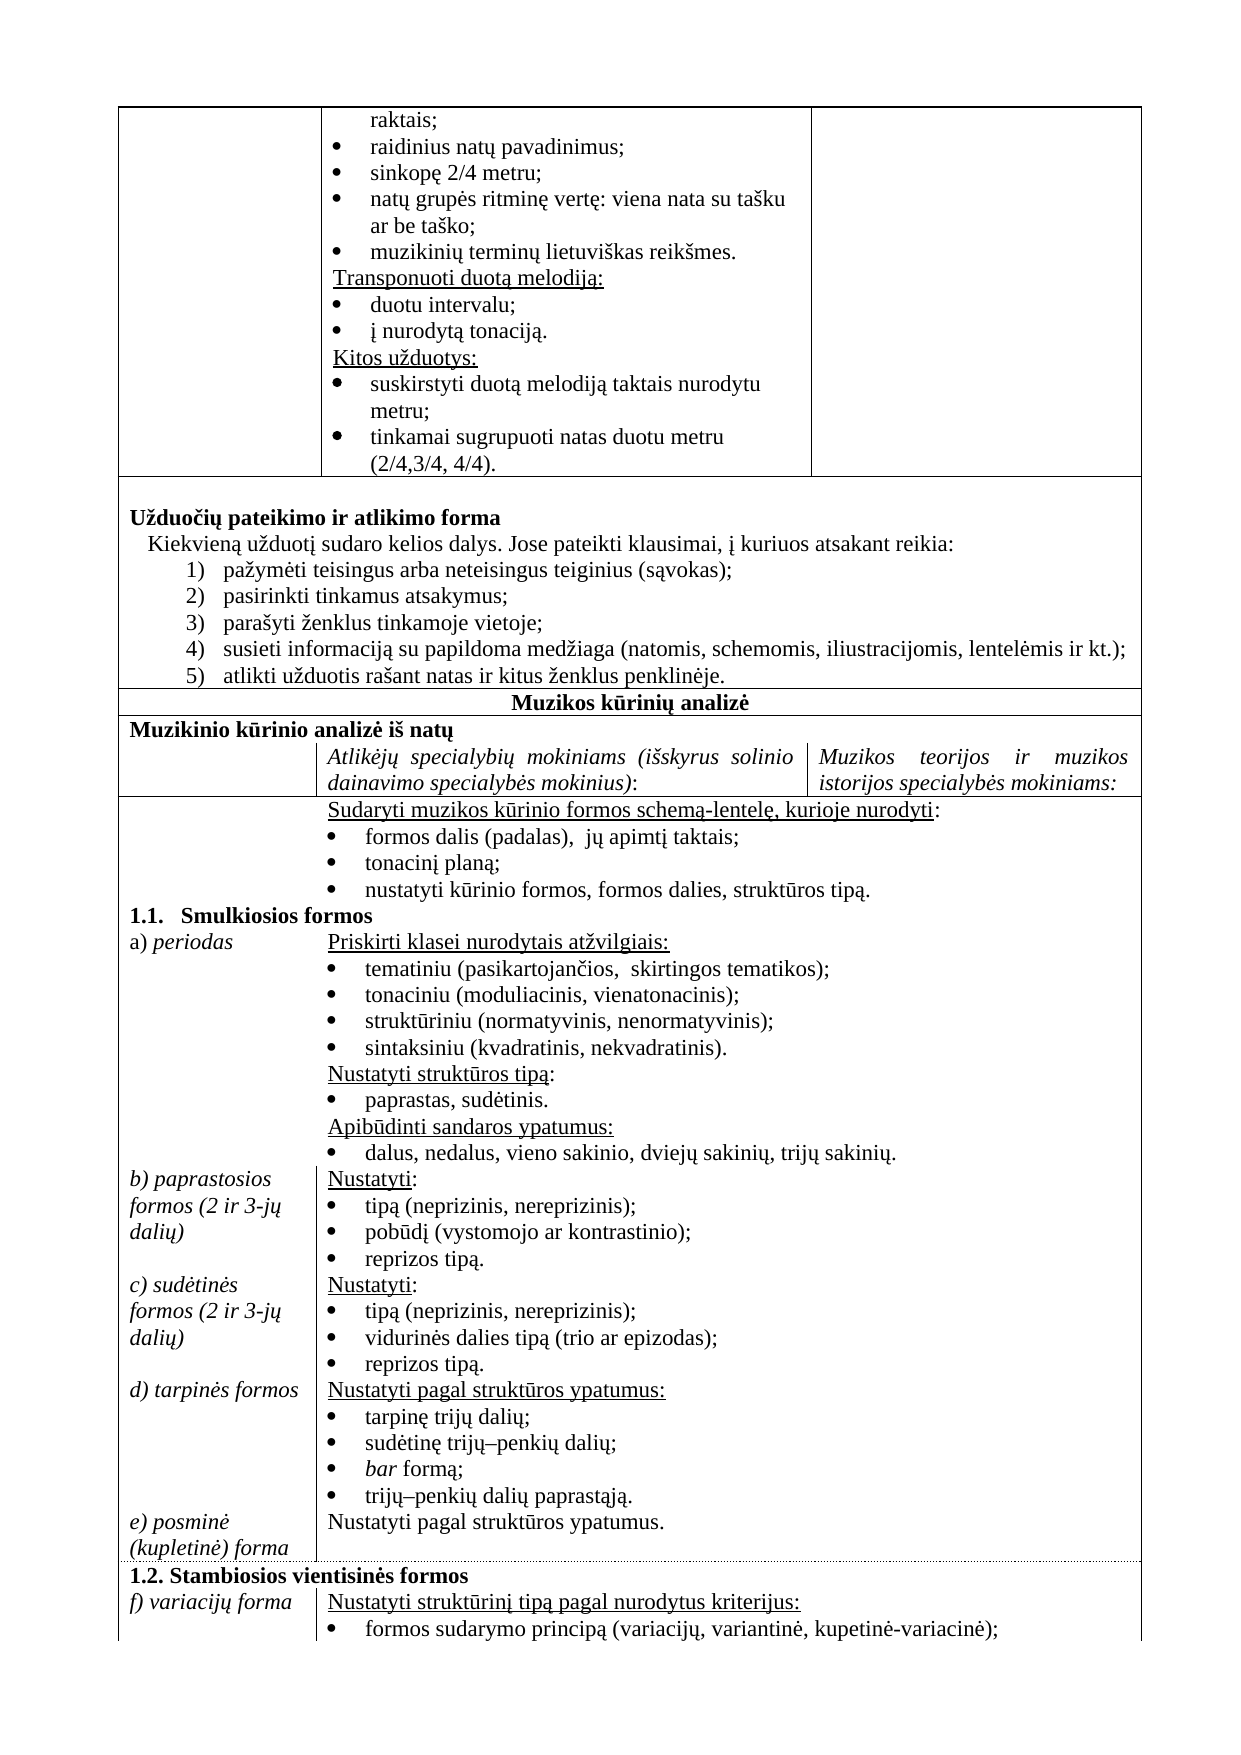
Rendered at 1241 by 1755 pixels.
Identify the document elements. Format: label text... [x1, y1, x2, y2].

table_cell d) tarpinės formos [119, 1376, 316, 1508]
table_cell raktais;  raidinius natų pavadinimus;  sinkopę 2/4 metru;  natų grupės ritminę vertę: viena nata su tašku ar be taško;  muzikinių terminų lietuviškas reikšmes. Transponuoti duotą melodiją:  duotu intervalu;  į nurodytą tonaciją. Kitos užduotys:  suskirstyti duotą melodiją taktais nurodytu metru;  tinkamai sugrupuoti natas duotu metru (2/4,3/4, 4/4). [322, 108, 811, 476]
table_cell c) sudėtinės formos (2 ir 3-jų dalių) [119, 1271, 316, 1376]
table_cell a) periodas [119, 928, 316, 1166]
table_cell Atlikėjų specialybių mokiniams (išskyrus solinio dainavimo specialybės mokinius): [317, 743, 807, 796]
table_cell Nustatyti:  tipą (neprizinis, nereprizinis);  pobūdį (vystomojo ar kontrastinio);  reprizos tipą. [317, 1166, 1141, 1271]
table_cell Nustatyti pagal struktūros ypatumus:  tarpinę trijų dalių;  sudėtinę trijų–penkių dalių;  bar formą;  trijų–penkių dalių paprastąją. [317, 1376, 1141, 1508]
table_cell [119, 743, 316, 796]
table_cell Priskirti klasei nurodytais atžvilgiais:  tematiniu (pasikartojančios, skirtingos tematikos);  tonaciniu (moduliacinis, vienatonacinis);  struktūriniu (normatyvinis, nenormatyvinis);  sintaksiniu (kvadratinis, nekvadratinis). Nustatyti struktūros tipą:  paprastas, sudėtinis. Apibūdinti sandaros ypatumus:  dalus, nedalus, vieno sakinio, dviejų sakinių, trijų sakinių. [316, 928, 1141, 1166]
table_cell [812, 108, 1141, 476]
table_cell Muzikos teorijos ir muzikos istorijos specialybės mokiniams: [808, 743, 1141, 796]
table_cell Muzikos kūrinių analizė [119, 689, 1141, 715]
table_cell Muzikinio kūrinio analizė iš natų [119, 716, 1141, 743]
table_cell 1.1. Smulkiosios formos [119, 902, 1141, 928]
table_cell Užduočių pateikimo ir atlikimo forma Kiekvieną užduotį sudaro kelios dalys. Jose pateikti klausimai, į kuriuos atsakant reikia: 1) pažymėti teisingus arba neteisingus teiginius (sąvokas); 2) pasirinkti tinkamus atsakymus; 3) parašyti ženklus tinkamoje vietoje; 4) susieti informaciją su papildoma medžiaga (natomis, schemomis, iliustracijomis, lentelėmis ir kt.); 5) atlikti užduotis rašant natas ir kitus ženklus penklinėje. [119, 477, 1141, 688]
table_cell Sudaryti muzikos kūrinio formos schemą-lentelę, kurioje nurodyti:  formos dalis (padalas), jų apimtį taktais;  tonacinį planą;  nustatyti kūrinio formos, formos dalies, struktūros tipą. [316, 797, 1141, 902]
table_cell Nustatyti pagal struktūros ypatumus. [317, 1508, 1141, 1561]
table_cell b) paprastosios formos (2 ir 3-jų dalių) [119, 1166, 316, 1271]
table_cell [119, 797, 316, 902]
table_cell e) posminė (kupletinė) forma [119, 1508, 316, 1561]
table_cell [119, 108, 321, 476]
table_cell 1.2. Stambiosios vientisinės formos [119, 1561, 1141, 1588]
table_cell Nustatyti struktūrinį tipą pagal nurodytus kriterijus:  formos sudarymo principą (variacijų, variantinė, kupetinė-variacinė); [317, 1588, 1141, 1641]
table_cell f) variacijų forma [119, 1588, 316, 1641]
table_cell Nustatyti:  tipą (neprizinis, nereprizinis);  vidurinės dalies tipą (trio ar epizodas);  reprizos tipą. [317, 1271, 1141, 1376]
